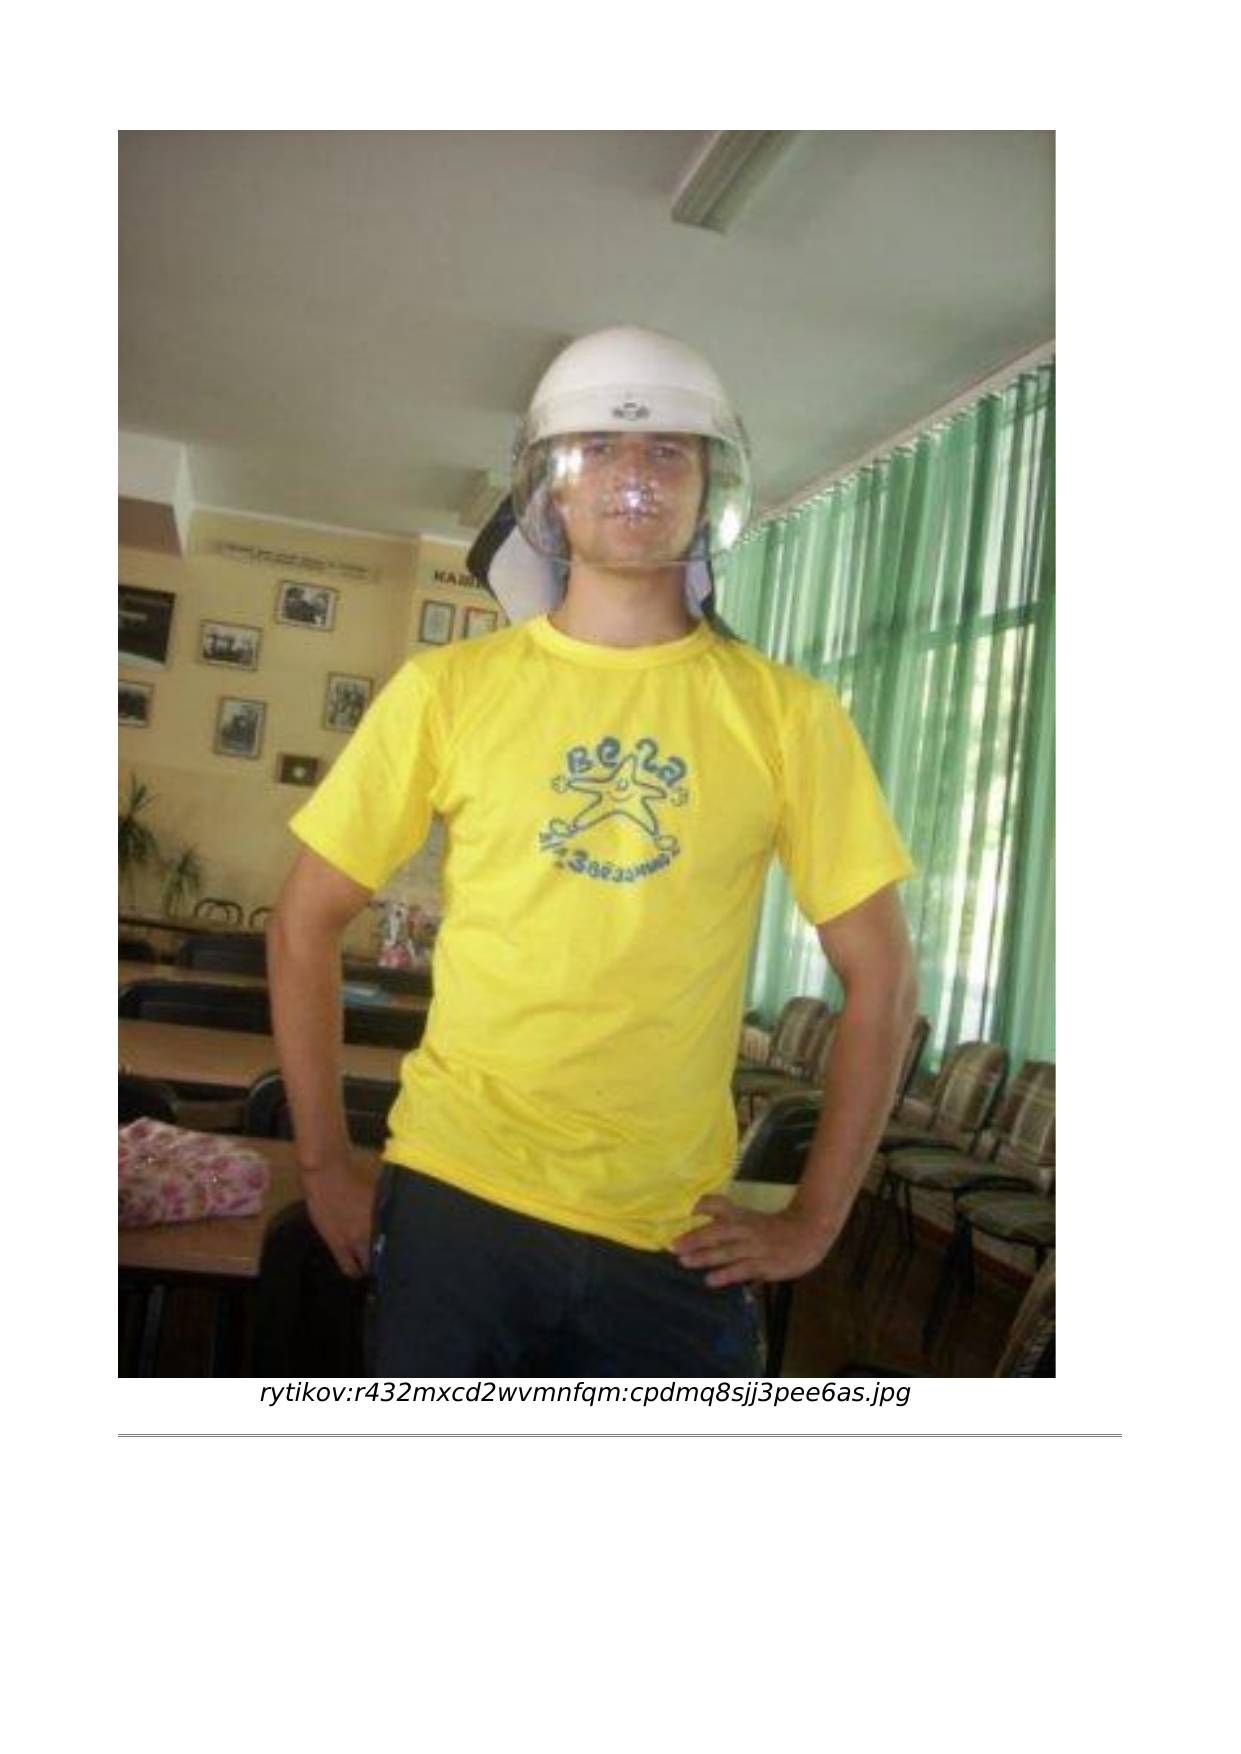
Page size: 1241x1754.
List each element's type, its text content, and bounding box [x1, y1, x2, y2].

picture [118, 130, 1056, 1378]
text rytikov:r432mxcd2wvmnfqm:cpdmq8sjj3pee6as.jpg [118, 1378, 1056, 1407]
